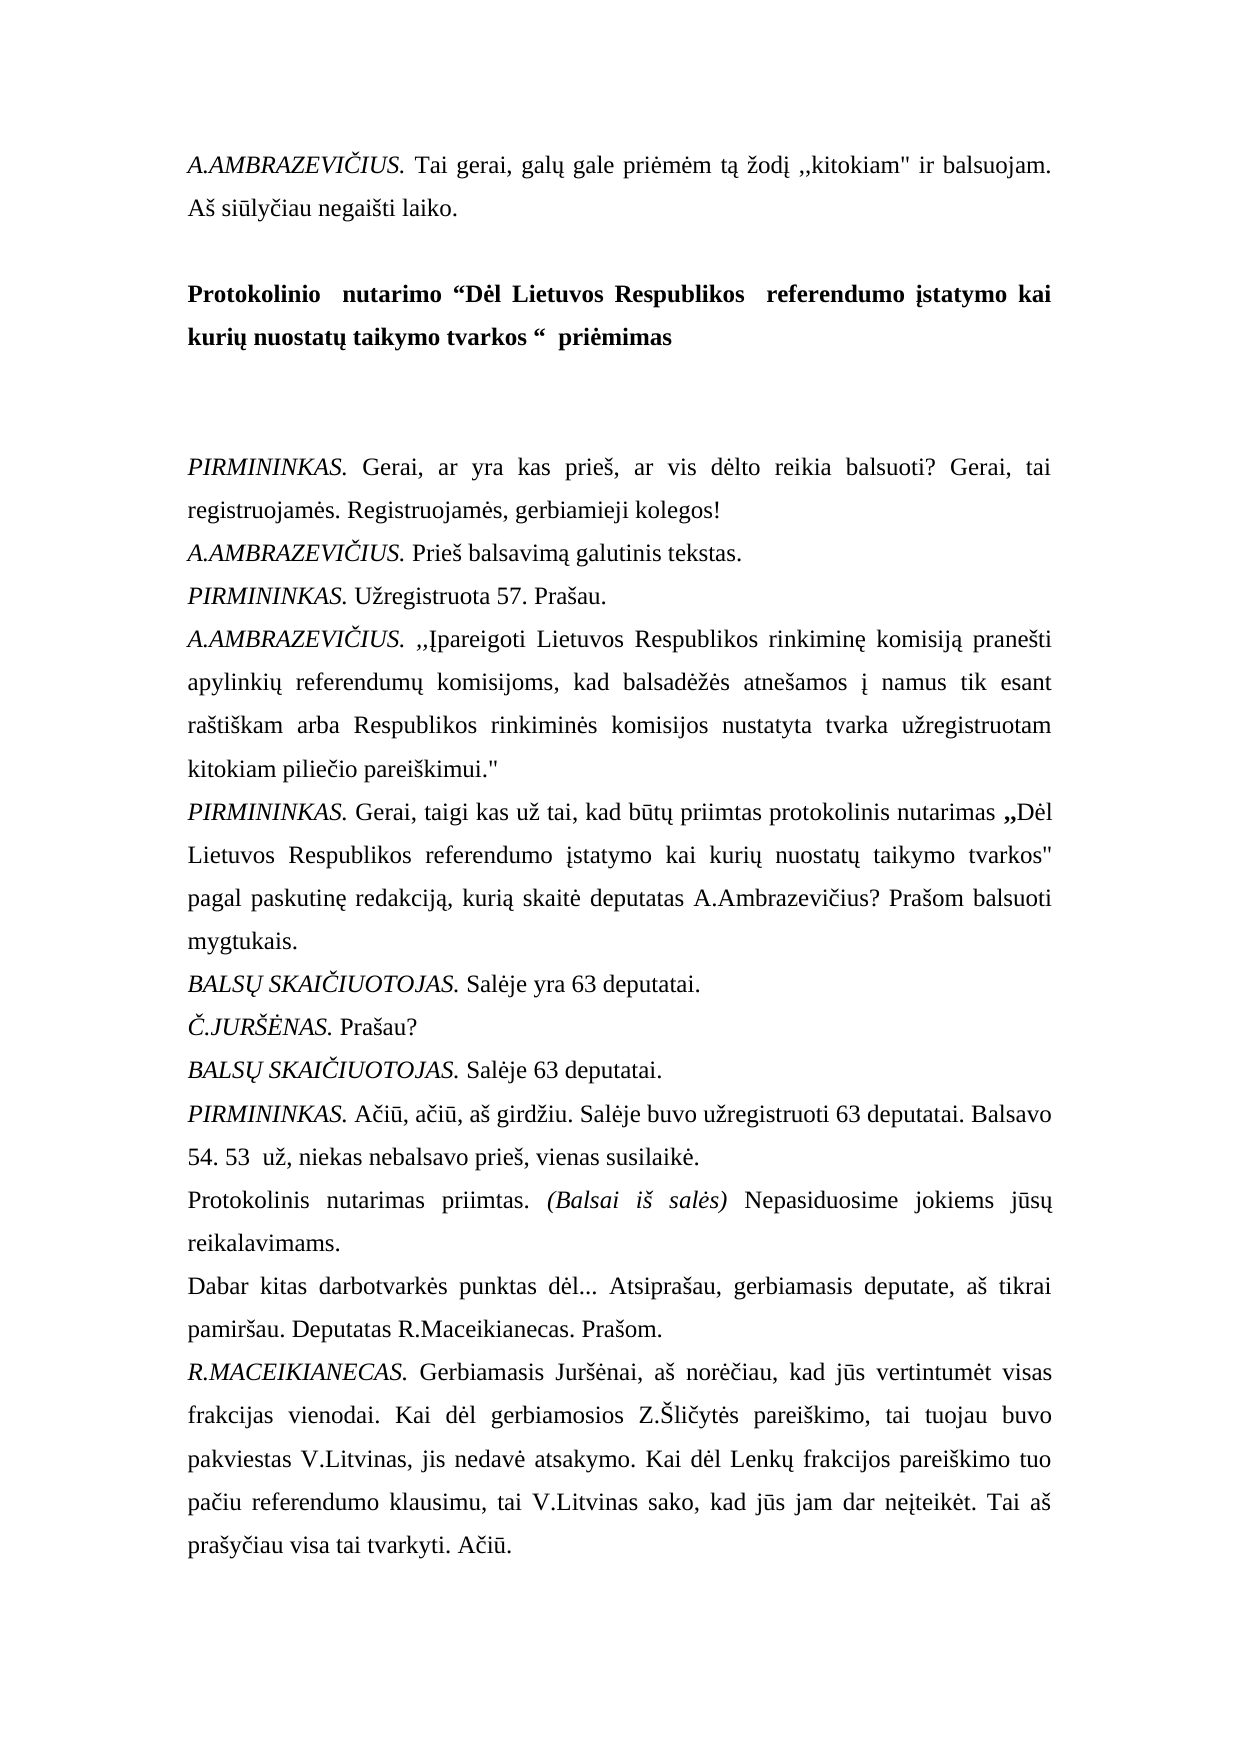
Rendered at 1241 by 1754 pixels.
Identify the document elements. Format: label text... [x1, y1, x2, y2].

text PIRMININKAS. Ačiū, ačiū, aš girdžiu. Salėje buvo užregistruoti 63 deputatai. Balsavo 54. 53 už, niekas nebalsavo prieš, vienas susilaikė. [187, 1099, 1053, 1171]
text Protokolinio nutarimo “Dėl Lietuvos Respublikos referendumo įstatymo kai kurių nuostatų taikymo tvarkos “ priėmimas [187, 279, 1053, 351]
text R.MACEIKIANECAS. Gerbiamasis Juršėnai, aš norėčiau, kad jūs vertintumėt visas frakcijas vienodai. Kai dėl gerbiamosios Z.Šličytės pareiškimo, tai tuojau buvo pakviestas V.Litvinas, jis nedavė atsakymo. Kai dėl Lenkų frakcijos pareiškimo tuo pačiu referendumo klausimu, tai V.Litvinas sako, kad jūs jam dar neįteikėt. Tai aš prašyčiau visa tai tvarkyti. Ačiū. [187, 1357, 1053, 1559]
text A.AMBRAZEVIČIUS. ,,Įpareigoti Lietuvos Respublikos rinkiminę komisiją pranešti apylinkių referendumų komisijoms, kad balsadėžės atnešamos į namus tik esant raštiškam arba Respublikos rinkiminės komisijos nustatyta tvarka užregistruotam kitokiam piliečio pareiškimui." [187, 624, 1053, 782]
text PIRMININKAS. Gerai, ar yra kas prieš, ar vis dėlto reikia balsuoti? Gerai, tai registruojamės. Registruojamės, gerbiamieji kolegos! [187, 452, 1053, 524]
text PIRMININKAS. Užregistruota 57. Prašau. [187, 581, 1053, 610]
text BALSŲ SKAIČIUOTOJAS. Salėje 63 deputatai. [187, 1056, 1053, 1084]
text A.AMBRAZEVIČIUS. Prieš balsavimą galutinis tekstas. [187, 538, 1053, 567]
text BALSŲ SKAIČIUOTOJAS. Salėje yra 63 deputatai. [187, 969, 1053, 998]
text Dabar kitas darbotvarkės punktas dėl... Atsiprašau, gerbiamasis deputate, aš tikrai pamiršau. Deputatas R.Maceikianecas. Prašom. [187, 1271, 1053, 1343]
text PIRMININKAS. Gerai, taigi kas už tai, kad būtų priimtas protokolinis nutarimas ,,Dėl Lietuvos Respublikos referendumo įstatymo kai kurių nuostatų taikymo tvarkos" pagal paskutinę redakciją, kurią skaitė deputatas A.Ambrazevičius? Prašom balsuoti mygtukais. [187, 797, 1053, 955]
text A.AMBRAZEVIČIUS. Tai gerai, galų gale priėmėm tą žodį ,,kitokiam" ir balsuojam. Aš siūlyčiau negaišti laiko. [187, 150, 1053, 222]
text Protokolinis nutarimas priimtas. (Balsai iš salės) Nepasiduosime jokiems jūsų reikalavimams. [187, 1185, 1053, 1257]
text Č.JURŠĖNAS. Prašau? [187, 1012, 1053, 1041]
